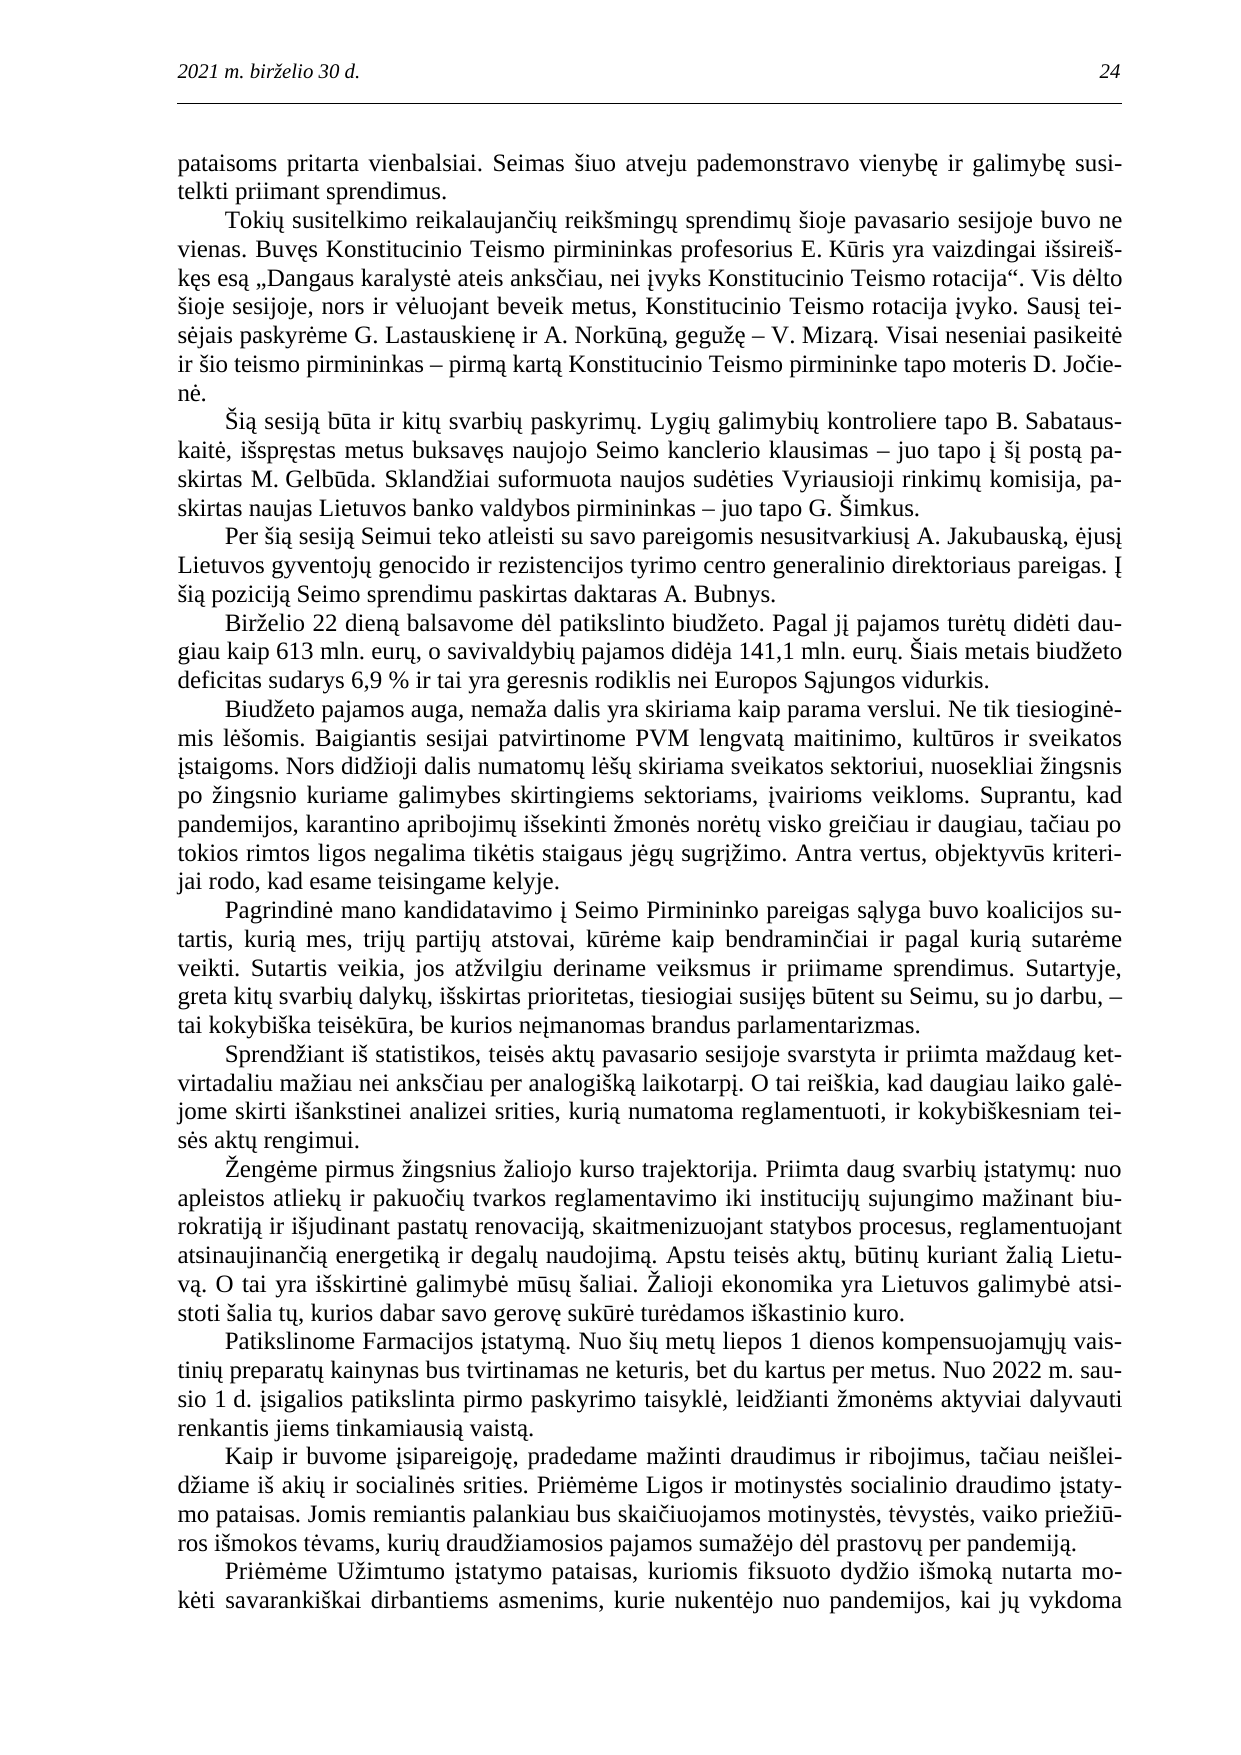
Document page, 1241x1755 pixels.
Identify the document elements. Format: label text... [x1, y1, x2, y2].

text Šią se­si­ją bū­ta ir ki­tų svar­bių pa­sky­ri­mų. Ly­gių ga­li­my­bių kon­tro­lie­re ta­po B. Sa­ba­taus­kai­tė, iš­spręs­tas me­tus buk­sa­vęs nau­jo­jo Sei­mo kanc­le­rio klau­si­mas – juo ta­po į šį pos­tą pa­skir­tas M. Gel­bū­da. Sklan­džiai su­for­muo­ta nau­jos su­dė­ties Vy­riau­sio­ji rin­ki­mų ko­mi­si­ja, pa­skir­tas nau­jas Lie­tu­vos ban­ko val­dy­bos pir­mi­nin­kas – juo ta­po G. Šim­kus. [177, 406, 1122, 521]
text pa­tai­soms pri­tar­ta vien­bal­siai. Sei­mas šiuo at­ve­ju pa­de­monst­ra­vo vie­ny­bę ir ga­li­my­bę su­si­telk­ti pri­imant spren­di­mus. [177, 148, 1122, 205]
text Pri­ėmė­me Už­im­tu­mo įsta­ty­mo pa­tai­sas, ku­rio­mis fik­suo­to dy­džio iš­mo­ką nu­tar­ta mo­kėti sa­va­ran­kiš­kai dir­ban­tiems as­me­nims, ku­rie nu­ken­tė­jo nuo pan­de­mi­jos, kai jų vyk­do­ma [177, 1556, 1122, 1614]
text Biu­dže­to pa­ja­mos au­ga, ne­ma­ža da­lis yra ski­ria­ma kaip pa­ra­ma ver­slui. Ne tik tie­sio­gi­nė­mis lė­šo­mis. Bai­gian­tis se­si­jai pa­tvir­ti­no­me PVM leng­va­tą mai­ti­ni­mo, kul­tū­ros ir svei­ka­tos įstai­goms. Nors di­džio­ji da­lis nu­ma­to­mų lė­šų ski­ria­ma svei­ka­tos sek­to­riui, nuo­sek­liai žings­nis po žings­nio ku­ria­me ga­li­my­bes skir­tin­giems sek­to­riams, įvai­rioms veik­loms. Su­pran­tu, kad pan­de­mi­jos, ka­ran­ti­no ap­ri­bo­ji­mų iš­se­kin­ti žmo­nės no­rė­tų vis­ko grei­čiau ir dau­giau, ta­čiau po to­kios rim­tos li­gos ne­ga­li­ma ti­kė­tis stai­gaus jė­gų su­grį­ži­mo. An­tra ver­tus, ob­jek­ty­vūs kri­te­ri­jai ro­do, kad esa­me tei­sin­ga­me ke­ly­je. [177, 694, 1122, 895]
text Per šią se­si­ją Sei­mui te­ko at­leis­ti su sa­vo pa­rei­go­mis nesu­si­tvar­kiu­sį A. Ja­ku­baus­ką, ėju­sį Lie­tu­vos gy­ven­to­jų ge­no­ci­do ir re­zis­ten­ci­jos ty­ri­mo cen­tro ge­ne­ra­li­nio di­rek­to­riaus pa­rei­gas. Į šią po­zi­ci­ją Sei­mo spren­di­mu pa­skir­tas dak­ta­ras A. Bub­nys. [177, 521, 1122, 608]
text Pa­tiks­li­no­me Far­ma­ci­jos įsta­ty­mą. Nuo šių me­tų lie­pos 1 die­nos kom­pen­suo­ja­mų­jų vais­ti­nių pre­pa­ra­tų kai­ny­nas bus tvir­ti­na­mas ne ke­tu­ris, bet du kar­tus per me­tus. Nuo 2022 m. sau­sio 1 d. įsi­ga­lios pa­tiks­lin­ta pir­mo pa­sky­ri­mo tai­syk­lė, lei­džian­ti žmo­nėms ak­ty­viai da­ly­vau­ti ren­kan­tis jiems tin­ka­miau­sią vais­tą. [177, 1326, 1122, 1441]
text Žen­gė­me pir­mus žings­nius ža­lio­jo kur­so tra­jek­to­ri­ja. Pri­im­ta daug svar­bių įsta­ty­mų: nuo ap­leis­tos at­lie­kų ir pa­kuo­čių tvar­kos reg­la­men­ta­vi­mo iki ins­ti­tu­ci­jų su­jun­gi­mo ma­ži­nant biu­ro­kratiją ir iš­ju­di­nant pa­sta­tų re­no­va­ci­ją, skait­me­ni­zuo­jant sta­ty­bos pro­ce­sus, reg­la­men­tuo­jant at­si­nau­ji­nan­čią ener­ge­ti­ką ir de­ga­lų nau­do­ji­mą. Aps­tu tei­sės ak­tų, bū­ti­nų ku­riant ža­lią Lie­tu­vą. O tai yra iš­skir­ti­nė ga­li­my­bė mū­sų ša­liai. Ža­lio­ji eko­no­mi­ka yra Lie­tu­vos ga­li­my­bė at­si­sto­ti ša­lia tų, ku­rios da­bar sa­vo ge­ro­vę su­kū­rė tu­rė­da­mos iš­kas­ti­nio ku­ro. [177, 1154, 1122, 1326]
text Pa­grin­di­nė ma­no kan­di­da­ta­vi­mo į Sei­mo Pir­mi­nin­ko pa­rei­gas są­ly­ga bu­vo ko­a­li­ci­jos su­tar­tis, ku­rią mes, tri­jų par­ti­jų at­sto­vai, kū­rė­me kaip ben­dra­min­čiai ir pa­gal ku­rią su­ta­rė­me veik­ti. Su­tar­tis vei­kia, jos at­žvil­giu de­ri­na­me veiks­mus ir pri­ima­me spren­di­mus. Su­tar­ty­je, gre­ta ki­tų svar­bių da­ly­kų, iš­skir­tas pri­ori­te­tas, tie­sio­giai su­si­jęs bū­tent su Sei­mu, su jo dar­bu, – tai ko­ky­biš­ka tei­sė­kū­ra, be ku­rios ne­įma­no­mas bran­dus par­la­men­ta­riz­mas. [177, 895, 1122, 1039]
text Bir­že­lio 22 die­ną bal­sa­vo­me dėl pa­tiks­lin­to biu­dže­to. Pa­gal jį pa­ja­mos tu­rė­tų di­dė­ti dau­giau kaip 613 mln. eu­rų, o sa­vi­val­dy­bių pa­ja­mos di­dė­ja 141,1 mln. eu­rų. Šiais me­tais biu­dže­to de­fi­ci­tas su­da­rys 6,9 % ir tai yra ge­res­nis ro­dik­lis nei Eu­ro­pos Są­jun­gos vi­dur­kis. [177, 608, 1122, 694]
text Spren­džiant iš sta­tis­ti­kos, tei­sės ak­tų pa­va­sa­rio se­si­jo­je svars­ty­ta ir pri­im­ta maž­daug ket­vir­ta­da­liu ma­žiau nei anks­čiau per ana­lo­giš­ką lai­ko­tar­pį. O tai reiš­kia, kad dau­giau lai­ko ga­lė­jo­me skir­ti iš­anks­ti­nei ana­li­zei sri­ties, ku­rią nu­ma­to­ma reg­la­men­tuo­ti, ir ko­ky­biš­kes­niam tei­sės ak­tų ren­gi­mui. [177, 1039, 1122, 1154]
text To­kių su­si­tel­ki­mo rei­ka­lau­jan­čių reikš­min­gų spren­di­mų šio­je pa­va­sa­rio se­si­jo­je bu­vo ne vie­nas. Bu­vęs Kon­sti­tu­ci­nio Teis­mo pir­mi­nin­kas pro­fe­so­rius E. Kū­ris yra vaiz­din­gai iš­si­reiš­kęs esą „Dan­gaus ka­ra­lys­tė at­eis anks­čiau, nei įvyks Kon­sti­tu­ci­nio Teis­mo ro­ta­ci­ja“. Vis dėl­to šio­je se­si­jo­je, nors ir vė­luo­jant be­veik me­tus, Kon­sti­tu­ci­nio Teis­mo ro­ta­ci­ja įvy­ko. Sau­sį tei­sė­jais pa­sky­rė­me G. Las­taus­kie­nę ir A. Nor­kū­ną, ge­gu­žę – V. Mi­za­rą. Vi­sai ne­se­niai pa­si­kei­tė ir šio teis­mo pir­mi­nin­kas – pir­mą kar­tą Kon­sti­tu­ci­nio Teis­mo pir­mi­nin­ke ta­po mo­te­ris D. Jo­čie­nė. [177, 205, 1122, 406]
text Kaip ir bu­vo­me įsi­pa­rei­go­ję, pra­de­da­me ma­žin­ti drau­di­mus ir ri­bo­ji­mus, ta­čiau ne­iš­lei­džia­me iš akių ir so­cia­li­nės sri­ties. Pri­ėmė­me Li­gos ir mo­ti­nys­tės so­cia­li­nio drau­di­mo įsta­ty­mo pa­tai­sas. Jo­mis re­mian­tis pa­lan­kiau bus skai­čiuo­ja­mos mo­ti­nys­tės, tė­vys­tės, vai­ko prie­žiū­ros iš­mo­kos tė­vams, ku­rių drau­džia­mo­sios pa­ja­mos su­ma­žė­jo dėl pra­sto­vų per pan­de­mi­ją. [177, 1441, 1122, 1556]
